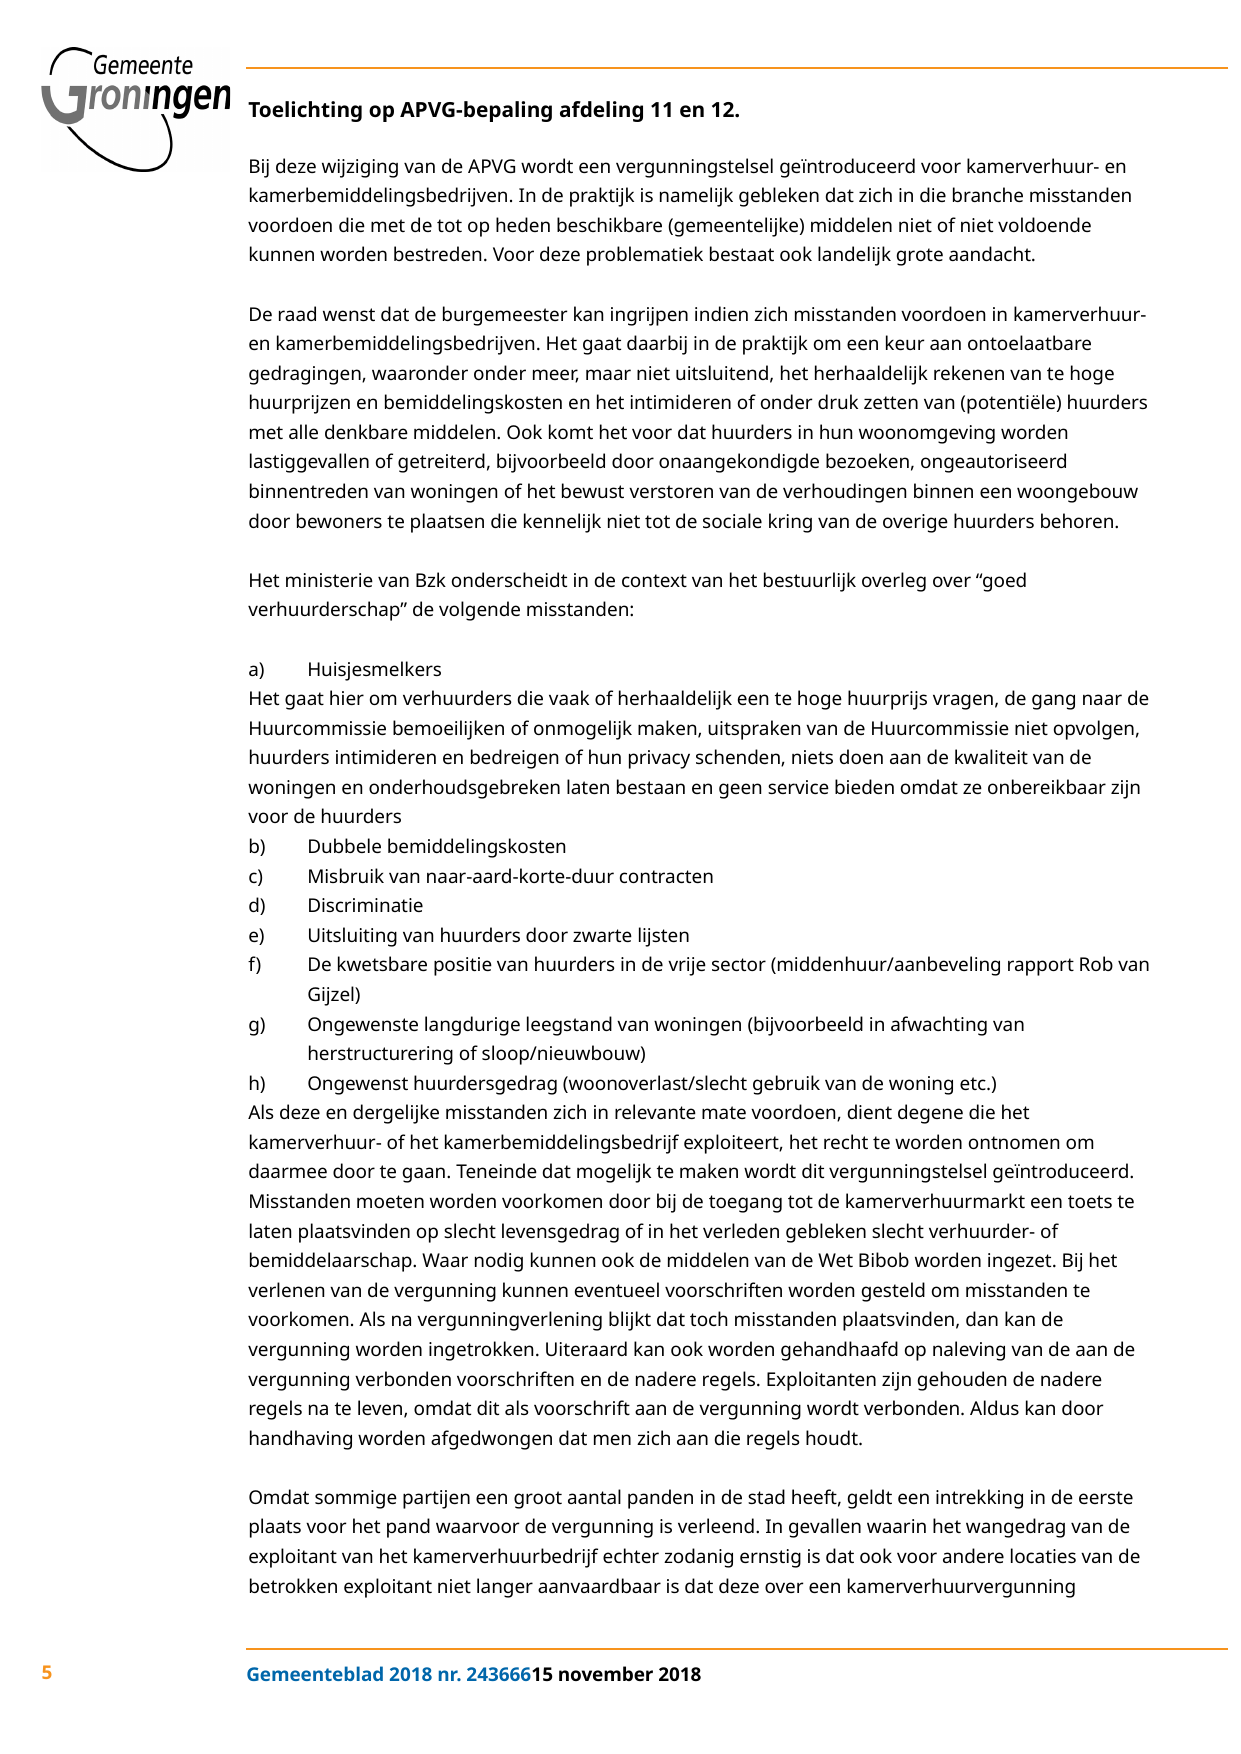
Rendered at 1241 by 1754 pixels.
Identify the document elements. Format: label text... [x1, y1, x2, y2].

text Het gaat hier om verhuurders die vaak of herhaaldelijk een te hoge huurprijs vragen, de gang naar de Huurcommissie bemoeilijken of onmogelijk maken, uitspraken van de Huurcommissie niet opvolgen, huurders intimideren en bedreigen of hun privacy schenden, niets doen aan de kwaliteit van de woningen en onderhoudsgebreken laten bestaan en geen service bieden omdat ze onbereikbaar zijn voor de huurders [248, 685, 1152, 829]
list Ongewenst huurdersgedrag (woonoverlast/slecht gebruik van de woning etc.) [248, 1070, 1152, 1096]
list Dubbele bemiddelingskosten [248, 833, 1152, 859]
picture [41, 47, 231, 172]
list De kwetsbare positie van huurders in de vrije sector (middenhuur/aanbeveling rapport Rob van Gijzel) [248, 952, 1152, 1007]
list Ongewenste langdurige leegstand van woningen (bijvoorbeeld in afwachting van herstructurering of sloop/nieuwbouw) [248, 1011, 1152, 1066]
list Misbruik van naar-aard-korte-duur contracten [248, 863, 1152, 889]
text De raad wenst dat de burgemeester kan ingrijpen indien zich misstanden voordoen in kamerverhuur- en kamerbemiddelingsbedrijven. Het gaat daarbij in de praktijk om een keur aan ontoelaatbare gedragingen, waaronder onder meer, maar niet uitsluitend, het herhaaldelijk rekenen van te hoge huurprijzen en bemiddelingskosten en het intimideren of onder druk zetten van (potentiële) huurders met alle denkbare middelen. Ook komt het voor dat huurders in hun woonomgeving worden lastiggevallen of getreiterd, bijvoorbeeld door onaangekondigde bezoeken, ongeautoriseerd binnentreden van woningen of het bewust verstoren van de verhoudingen binnen een woongebouw door bewoners te plaatsen die kennelijk niet tot de sociale kring van de overige huurders behoren. [248, 301, 1152, 534]
text Toelichting op APVG-bepaling afdeling 11 en 12. [248, 95, 1152, 123]
text Het ministerie van Bzk onderscheidt in de context van het bestuurlijk overleg over “goed verhuurderschap” de volgende misstanden: [248, 567, 1152, 622]
text Als deze en dergelijke misstanden zich in relevante mate voordoen, dient degene die het kamerverhuur- of het kamerbemiddelingsbedrijf exploiteert, het recht te worden ontnomen om daarmee door te gaan. Teneinde dat mogelijk te maken wordt dit vergunningstelsel geïntroduceerd. Misstanden moeten worden voorkomen door bij de toegang tot de kamerverhuurmarkt een toets te laten plaatsvinden op slecht levensgedrag of in het verleden gebleken slecht verhuurder- of bemiddelaarschap. Waar nodig kunnen ook de middelen van de Wet Bibob worden ingezet. Bij het verlenen van de vergunning kunnen eventueel voorschriften worden gesteld om misstanden te voorkomen. Als na vergunningverlening blijkt dat toch misstanden plaatsvinden, dan kan de vergunning worden ingetrokken. Uiteraard kan ook worden gehandhaafd op naleving van de aan de vergunning verbonden voorschriften en de nadere regels. Exploitanten zijn gehouden de nadere regels na te leven, omdat dit als voorschrift aan de vergunning wordt verbonden. Aldus kan door handhaving worden afgedwongen dat men zich aan die regels houdt. [248, 1099, 1152, 1451]
list Uitsluiting van huurders door zwarte lijsten [248, 922, 1152, 948]
list Huisjesmelkers [248, 656, 1152, 682]
text Bij deze wijziging van de APVG wordt een vergunningstelsel geïntroduceerd voor kamerverhuur- en kamerbemiddelingsbedrijven. In de praktijk is namelijk gebleken dat zich in die branche misstanden voordoen die met de tot op heden beschikbare (gemeentelijke) middelen niet of niet voldoende kunnen worden bestreden. Voor deze problematiek bestaat ook landelijk grote aandacht. [248, 153, 1152, 267]
list Discriminatie [248, 892, 1152, 918]
text Omdat sommige partijen een groot aantal panden in de stad heeft, geldt een intrekking in de eerste plaats voor het pand waarvoor de vergunning is verleend. In gevallen waarin het wangedrag van de exploitant van het kamerverhuurbedrijf echter zodanig ernstig is dat ook voor andere locaties van de betrokken exploitant niet langer aanvaardbaar is dat deze over een kamerverhuurvergunning [248, 1484, 1152, 1599]
